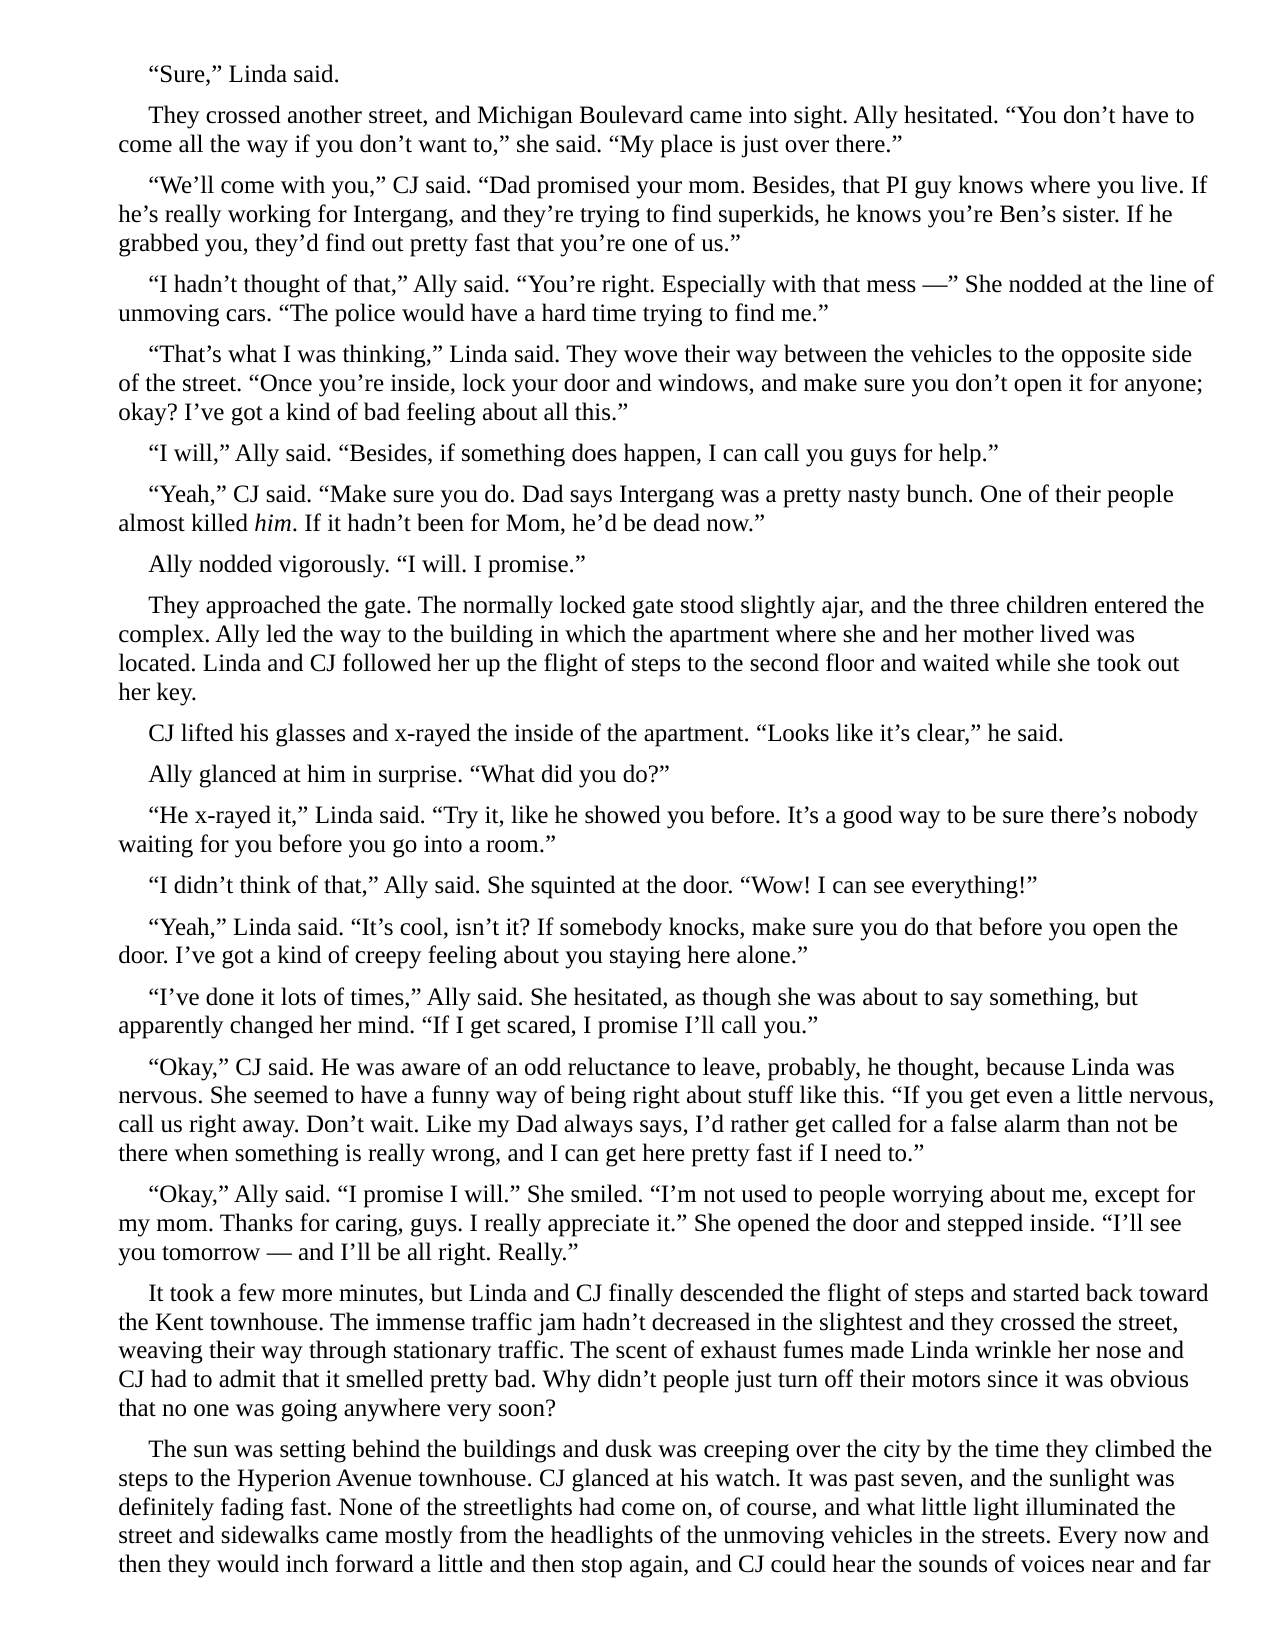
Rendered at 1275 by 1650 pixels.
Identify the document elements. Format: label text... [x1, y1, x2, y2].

text CJ lifted his glasses and x-rayed the inside of the apartment. “Looks like it’s clear,” he said. [118, 718, 1216, 747]
text It took a few more minutes, but Linda and CJ finally descended the flight of steps and started back toward the Kent townhouse. The immense traffic jam hadn’t decreased in the slightest and they crossed the street, weaving their way through stationary traffic. The scent of exhaust fumes made Linda wrinkle her nose and CJ had to admit that it smelled pretty bad. Why didn’t people just turn off their motors since it was obvious that no one was going anywhere very soon? [118, 1278, 1216, 1422]
text “Yeah,” Linda said. “It’s cool, isn’t it? If somebody knocks, make sure you do that before you open the door. I’ve got a kind of creepy feeling about you staying here alone.” [118, 912, 1216, 969]
text “Okay,” CJ said. He was aware of an odd reluctance to leave, probably, he thought, because Linda was nervous. She seemed to have a funny way of being right about stuff like this. “If you get even a little nervous, call us right away. Don’t wait. Like my Dad always says, I’d rather get called for a false alarm than not be there when something is really wrong, and I can get here pretty fast if I need to.” [118, 1052, 1216, 1167]
text “I hadn’t thought of that,” Ally said. “You’re right. Especially with that mess —” She nodded at the line of unmoving cars. “The police would have a hard time trying to find me.” [118, 269, 1216, 327]
text The sun was setting behind the buildings and dusk was creeping over the city by the time they climbed the steps to the Hyperion Avenue townhouse. CJ glanced at his watch. It was past seven, and the sunlight was definitely fading fast. None of the streetlights had come on, of course, and what little light illuminated the street and sidewalks came mostly from the headlights of the unmoving vehicles in the streets. Every now and then they would inch forward a little and then stop again, and CJ could hear the sounds of voices near and far [118, 1434, 1216, 1578]
text “That’s what I was thinking,” Linda said. They wove their way between the vehicles to the opposite side of the street. “Once you’re inside, lock your door and windows, and make sure you don’t open it for anyone; okay? I’ve got a kind of bad feeling about all this.” [118, 339, 1216, 425]
text “Okay,” Ally said. “I promise I will.” She smiled. “I’m not used to people worrying about me, except for my mom. Thanks for caring, guys. I really appreciate it.” She opened the door and stepped inside. “I’ll see you tomorrow — and I’ll be all right. Really.” [118, 1179, 1216, 1265]
text “I’ve done it lots of times,” Ally said. She hesitated, as though she was about to say something, but apparently changed her mind. “If I get scared, I promise I’ll call you.” [118, 982, 1216, 1039]
text “We’ll come with you,” CJ said. “Dad promised your mom. Besides, that PI guy knows where you live. If he’s really working for Intergang, and they’re trying to find superkids, he knows you’re Ben’s sister. If he grabbed you, they’d find out pretty fast that you’re one of us.” [118, 170, 1216, 257]
text “I didn’t think of that,” Ally said. She squinted at the door. “Wow! I can see everything!” [118, 870, 1216, 899]
text “He x-rayed it,” Linda said. “Try it, like he showed you before. It’s a good way to be sure there’s nobody waiting for you before you go into a room.” [118, 800, 1216, 858]
text “Yeah,” CJ said. “Make sure you do. Dad says Intergang was a pretty nasty bunch. One of their people almost killed him. If it hadn’t been for Mom, he’d be dead now.” [118, 479, 1216, 537]
text “Sure,” Linda said. [118, 59, 1216, 88]
text They crossed another street, and Michigan Boulevard came into sight. Ally hesitated. “You don’t have to come all the way if you don’t want to,” she said. “My place is just over there.” [118, 100, 1216, 158]
text “I will,” Ally said. “Besides, if something does happen, I can call you guys for help.” [118, 438, 1216, 467]
text Ally nodded vigorously. “I will. I promise.” [118, 549, 1216, 578]
text They approached the gate. The normally locked gate stood slightly ajar, and the three children entered the complex. Ally led the way to the building in which the apartment where she and her mother lived was located. Linda and CJ followed her up the flight of steps to the second floor and waited while she took out her key. [118, 590, 1216, 705]
text Ally glanced at him in surprise. “What did you do?” [118, 759, 1216, 788]
